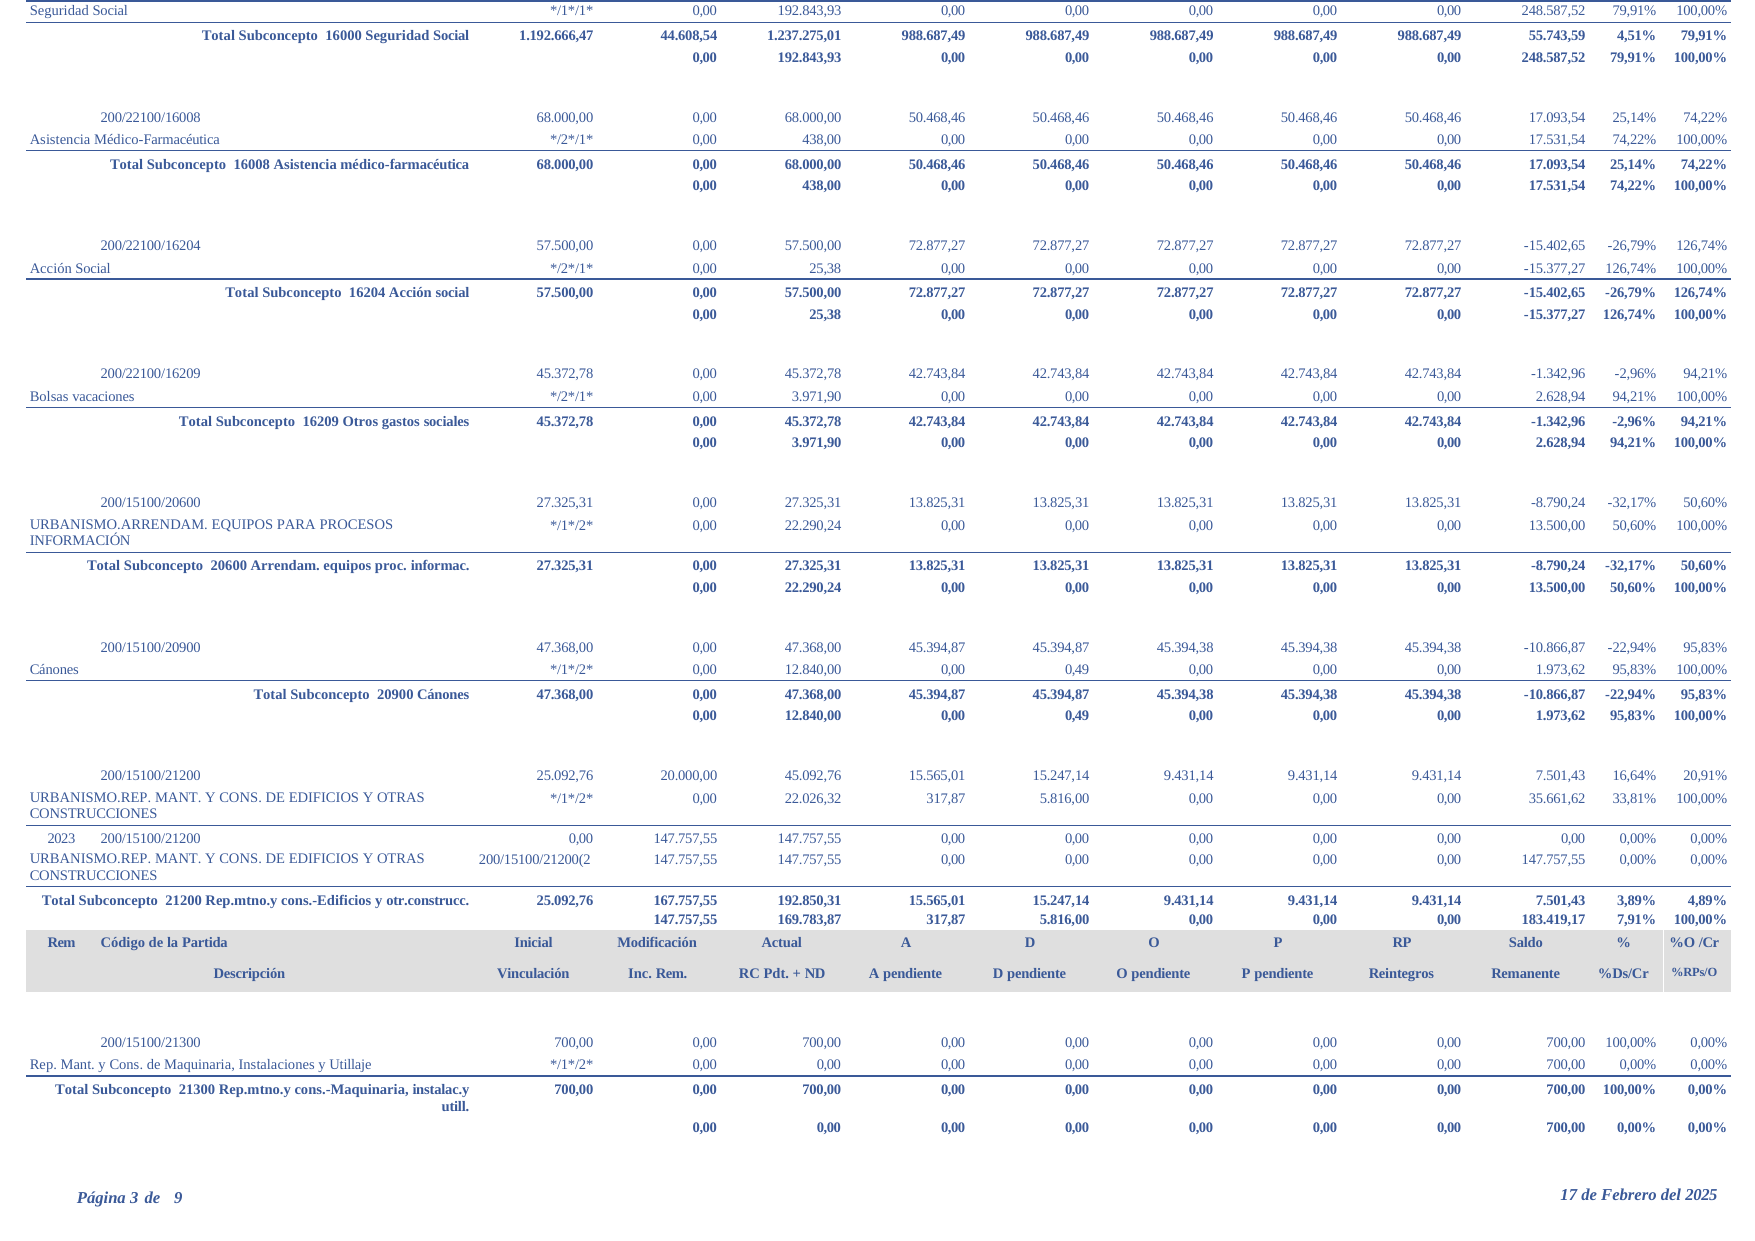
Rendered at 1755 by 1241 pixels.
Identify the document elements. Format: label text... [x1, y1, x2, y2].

table_cell 988.687,49 [1228, 23, 1353, 46]
table_header A [855, 930, 979, 958]
table_cell 0,00 [605, 280, 728, 303]
table_cell 100,00% [1664, 514, 1731, 551]
table_cell 0,00 [1103, 303, 1228, 344]
table_cell [26, 704, 472, 746]
table_cell 200/15100/20900 [26, 617, 472, 658]
table_cell 100,00% [1664, 129, 1731, 150]
table_cell 0,00 [605, 473, 728, 514]
table_cell -8.790,24 [1477, 553, 1592, 576]
table_header Actual [728, 930, 855, 958]
table_header Rem Código de la Partida [26, 930, 472, 958]
table_cell 45.394,87 [855, 681, 979, 704]
table_cell 12.840,00 [728, 704, 855, 746]
table_cell 50.468,46 [1353, 87, 1477, 128]
table_cell 3.971,90 [728, 431, 855, 472]
table_cell 0,00 [1103, 1077, 1228, 1116]
table_cell -22,94% [1592, 617, 1663, 658]
table_cell 192.843,93 [728, 46, 855, 87]
table_cell 22.290,24 [728, 576, 855, 617]
table_cell 74,22% [1592, 174, 1663, 216]
table_cell 0,00 [605, 344, 728, 385]
table_cell 74,22% [1592, 129, 1663, 150]
table_cell 22.026,32 [728, 787, 855, 824]
table_cell 0,49 [979, 659, 1103, 680]
table_cell 147.757,55 [728, 826, 855, 848]
table_cell 0,00 [979, 303, 1103, 344]
table_cell 0,00 [1228, 129, 1353, 150]
table_cell 5.816,00 [979, 787, 1103, 824]
table_cell -15.377,27 [1477, 303, 1592, 344]
table_cell [472, 431, 605, 472]
table_cell 0,00 [1477, 826, 1592, 848]
table_cell -10.866,87 [1477, 681, 1592, 704]
table_cell 45.372,78 [472, 408, 605, 431]
table_cell 0,00 [1103, 1116, 1228, 1158]
table_cell 200/15100/21300 [26, 993, 472, 1053]
table_cell 0,00 [605, 514, 728, 551]
table_cell 0,00% [1664, 848, 1731, 886]
table_cell 0,00 [605, 216, 728, 257]
table_cell 192.843,93 [728, 2, 855, 21]
table_cell 100,00% [1664, 910, 1731, 930]
table_cell 0,00 [605, 617, 728, 658]
table_cell 0,00 [1353, 303, 1477, 344]
table_cell -15.402,65 [1477, 216, 1592, 257]
table_cell 100,00% [1664, 787, 1731, 824]
table_cell 20,91% [1664, 746, 1731, 787]
table_cell 45.372,78 [728, 408, 855, 431]
table_cell Acción Social [26, 257, 472, 278]
table_cell 72.877,27 [979, 280, 1103, 303]
table_cell 0,00 [1228, 1116, 1353, 1158]
table_cell 100,00% [1664, 659, 1731, 680]
table_cell [26, 910, 472, 930]
table_header D [979, 930, 1103, 958]
table_cell 57.500,00 [728, 216, 855, 257]
table_cell [472, 576, 605, 617]
table_cell 13.825,31 [855, 553, 979, 576]
table_cell 0,00 [855, 1116, 979, 1158]
table_cell -2,96% [1592, 344, 1663, 385]
table_cell 200/22100/16204 [26, 216, 472, 257]
table_cell 0,00 [605, 2, 728, 21]
table_cell 0,00 [1103, 174, 1228, 216]
table_cell 9.431,14 [1103, 887, 1228, 910]
table_cell 438,00 [728, 174, 855, 216]
table_cell 0,00 [1103, 576, 1228, 617]
table_cell 1.192.666,47 [472, 23, 605, 46]
table_cell -26,79% [1592, 216, 1663, 257]
table_cell 3,89% [1592, 887, 1663, 910]
table_cell [26, 431, 472, 472]
table_cell 72.877,27 [1353, 216, 1477, 257]
table_cell 42.743,84 [855, 344, 979, 385]
table_cell 27.325,31 [728, 553, 855, 576]
table_cell 0,00 [1103, 993, 1228, 1053]
table_cell 200/15100/20600 [26, 473, 472, 514]
table_cell 0,00 [979, 576, 1103, 617]
table_cell 0,00 [979, 514, 1103, 551]
table_cell 42.743,84 [855, 408, 979, 431]
table_cell 0,00 [1103, 257, 1228, 278]
table_cell %RPs/O [1664, 958, 1731, 992]
table_cell 1.973,62 [1477, 659, 1592, 680]
table_cell 147.757,55 [605, 848, 728, 886]
table_cell 0,00 [472, 826, 605, 848]
table_cell 0,00 [605, 1077, 728, 1116]
table_cell 167.757,55 [605, 887, 728, 910]
table_cell 100,00% [1592, 993, 1663, 1053]
table_cell 45.372,78 [728, 344, 855, 385]
table_cell 0,00 [979, 848, 1103, 886]
table_cell O pendiente [1103, 958, 1228, 992]
table_cell 0,00 [1103, 1054, 1228, 1075]
table_cell 0,00% [1664, 1116, 1731, 1158]
table_cell 0,00 [855, 2, 979, 21]
table_cell 4,51% [1592, 23, 1663, 46]
table_cell 45.394,38 [1228, 681, 1353, 704]
table_cell 0,00 [1353, 257, 1477, 278]
table_cell 126,74% [1664, 216, 1731, 257]
table_cell 0,00 [1103, 514, 1228, 551]
table_cell 988.687,49 [855, 23, 979, 46]
table_cell 0,00 [979, 257, 1103, 278]
table_cell 700,00 [1477, 1116, 1592, 1158]
table_cell 45.394,87 [979, 681, 1103, 704]
table_cell 17.093,54 [1477, 87, 1592, 128]
table_cell -1.342,96 [1477, 408, 1592, 431]
table_cell 0,00 [1353, 385, 1477, 407]
table_cell 2.628,94 [1477, 431, 1592, 472]
table_cell Total Subconcepto 16008 Asistencia médico-farmacéutica [26, 151, 472, 174]
table_cell 700,00 [728, 993, 855, 1053]
table_cell 0,00 [1228, 385, 1353, 407]
table_cell 0,00 [1103, 910, 1228, 930]
table_cell 0,00 [1228, 704, 1353, 746]
table_cell 317,87 [855, 787, 979, 824]
table_cell Inc. Rem. [605, 958, 728, 992]
table_cell Total Subconcepto 20600 Arrendam. equipos proc. informac. [26, 553, 472, 576]
table_cell 9.431,14 [1228, 887, 1353, 910]
table_cell 0,00 [855, 385, 979, 407]
table_cell [26, 46, 472, 87]
table_cell 15.565,01 [855, 887, 979, 910]
table_cell 13.825,31 [1103, 553, 1228, 576]
table_cell 0,00 [605, 151, 728, 174]
table_cell 0,00 [1228, 2, 1353, 21]
table_cell 5.816,00 [979, 910, 1103, 930]
table_cell 248.587,52 [1477, 46, 1592, 87]
table_cell 17.093,54 [1477, 151, 1592, 174]
table_cell 25,38 [728, 257, 855, 278]
table_cell 0,00 [855, 431, 979, 472]
table_cell 438,00 [728, 129, 855, 150]
table_cell 0,00 [605, 553, 728, 576]
table_cell 68.000,00 [728, 151, 855, 174]
table_cell [472, 174, 605, 216]
table_cell */1*/2* [472, 1054, 605, 1075]
table_cell 42.743,84 [1228, 408, 1353, 431]
table_cell */1*/2* [472, 514, 605, 551]
table_cell 72.877,27 [1228, 216, 1353, 257]
table_cell 200/15100/21200 [26, 746, 472, 787]
table_cell 0,00 [1103, 129, 1228, 150]
table_cell 2023 200/15100/21200 [26, 826, 472, 848]
table_cell A pendiente [855, 958, 979, 992]
table_cell 7.501,43 [1477, 746, 1592, 787]
table_cell 94,21% [1592, 431, 1663, 472]
table_cell 147.757,55 [605, 826, 728, 848]
table_cell 0,00 [1353, 1077, 1477, 1116]
table_cell Seguridad Social [26, 2, 472, 21]
table_cell 0,00 [979, 1116, 1103, 1158]
table_cell 700,00 [472, 1077, 605, 1116]
table_cell 0,00 [1228, 174, 1353, 216]
table_cell 27.325,31 [472, 553, 605, 576]
table_cell Total Subconcepto 16000 Seguridad Social [26, 23, 472, 46]
table_cell 0,00 [1103, 431, 1228, 472]
table_cell 0,00 [1228, 46, 1353, 87]
table_cell 50.468,46 [1228, 87, 1353, 128]
table_cell 45.372,78 [472, 344, 605, 385]
table_cell 0,00 [605, 1116, 728, 1158]
table_cell 0,00 [1353, 1054, 1477, 1075]
table_cell 50.468,46 [979, 151, 1103, 174]
table_cell 95,83% [1592, 659, 1663, 680]
table_cell 147.757,55 [728, 848, 855, 886]
table_cell */1*/1* [472, 2, 605, 21]
table_cell 0,00 [1353, 129, 1477, 150]
table_cell 4,89% [1664, 887, 1731, 910]
table_cell 45.092,76 [728, 746, 855, 787]
table_cell 1.237.275,01 [728, 23, 855, 46]
table_cell 7,91% [1592, 910, 1663, 930]
table_cell 0,00 [855, 848, 979, 886]
table_header Saldo [1477, 930, 1592, 958]
table_cell 0,00 [605, 704, 728, 746]
table_cell 94,21% [1664, 344, 1731, 385]
table_cell 0,00% [1664, 993, 1731, 1053]
table_cell 0,00 [605, 681, 728, 704]
table_cell Remanente [1477, 958, 1592, 992]
table_header % [1592, 930, 1663, 958]
table_cell 988.687,49 [1353, 23, 1477, 46]
table_cell 0,00 [605, 659, 728, 680]
table_cell 0,00 [979, 1054, 1103, 1075]
table_cell 0,00 [1103, 2, 1228, 21]
table_cell 700,00 [1477, 993, 1592, 1053]
table_cell 100,00% [1664, 2, 1731, 21]
table_cell 50.468,46 [855, 87, 979, 128]
table_cell 0,00 [1353, 659, 1477, 680]
table_cell 15.247,14 [979, 746, 1103, 787]
table_cell 0,00 [855, 46, 979, 87]
table_cell 13.500,00 [1477, 514, 1592, 551]
table_cell 15.247,14 [979, 887, 1103, 910]
table_cell 25,14% [1592, 87, 1663, 128]
table_cell 0,00 [1353, 1116, 1477, 1158]
table_cell 50,60% [1664, 553, 1731, 576]
table_cell [26, 1116, 472, 1158]
table_cell -15.377,27 [1477, 257, 1592, 278]
table_cell 94,21% [1664, 408, 1731, 431]
table_cell 27.325,31 [728, 473, 855, 514]
table_cell Rep. Mant. y Cons. de Maquinaria, Instalaciones y Utillaje [26, 1054, 472, 1075]
table_cell 0,00% [1664, 1054, 1731, 1075]
table_cell Bolsas vacaciones [26, 385, 472, 407]
table_cell Cánones [26, 659, 472, 680]
table_cell */2*/1* [472, 129, 605, 150]
table_cell Vinculación [472, 958, 605, 992]
table_cell 42.743,84 [1353, 408, 1477, 431]
table_cell 0,00 [1103, 46, 1228, 87]
table_cell 50.468,46 [979, 87, 1103, 128]
table_cell 47.368,00 [472, 681, 605, 704]
table_cell 13.825,31 [1353, 473, 1477, 514]
table_cell 0,00 [605, 431, 728, 472]
table_cell 0,00 [1228, 1077, 1353, 1116]
table_cell 17.531,54 [1477, 129, 1592, 150]
table_cell 0,00 [1353, 993, 1477, 1053]
table_cell 72.877,27 [1228, 280, 1353, 303]
table_cell 988.687,49 [1103, 23, 1228, 46]
table_cell 50.468,46 [1103, 151, 1228, 174]
table_header O [1103, 930, 1228, 958]
table_cell 0,00 [1228, 993, 1353, 1053]
table_cell 200/15100/21200(2 [472, 848, 605, 886]
table_cell RC Pdt. + ND [728, 958, 855, 992]
table_cell Asistencia Médico-Farmacéutica [26, 129, 472, 150]
table_cell P pendiente [1228, 958, 1353, 992]
table_cell Descripción [26, 958, 472, 992]
table_cell 0,00 [979, 129, 1103, 150]
table_cell 13.825,31 [1228, 473, 1353, 514]
table_cell 0,00% [1592, 1116, 1663, 1158]
table_cell 44.608,54 [605, 23, 728, 46]
table_cell 94,21% [1592, 385, 1663, 407]
table_cell -32,17% [1592, 553, 1663, 576]
table_cell 9.431,14 [1353, 746, 1477, 787]
table_cell 50,60% [1592, 514, 1663, 551]
table_header Inicial [472, 930, 605, 958]
table_cell 50.468,46 [1353, 151, 1477, 174]
table_cell 0,00 [1353, 704, 1477, 746]
table_cell -1.342,96 [1477, 344, 1592, 385]
table_cell 0,00 [855, 1077, 979, 1116]
table_cell 0,00 [855, 1054, 979, 1075]
table_cell 47.368,00 [728, 681, 855, 704]
table_cell 13.825,31 [979, 553, 1103, 576]
table_cell 42.743,84 [1103, 408, 1228, 431]
table_cell 147.757,55 [605, 910, 728, 930]
table_cell -10.866,87 [1477, 617, 1592, 658]
table_cell 25,38 [728, 303, 855, 344]
table_cell 13.500,00 [1477, 576, 1592, 617]
table_cell 100,00% [1664, 257, 1731, 278]
table_cell [472, 46, 605, 87]
table_cell 100,00% [1664, 431, 1731, 472]
table_cell 45.394,87 [979, 617, 1103, 658]
table_cell 72.877,27 [1103, 216, 1228, 257]
table_cell 50,60% [1664, 473, 1731, 514]
table_cell 0,00 [605, 303, 728, 344]
table_cell 68.000,00 [472, 151, 605, 174]
table_cell 47.368,00 [728, 617, 855, 658]
table_cell 22.290,24 [728, 514, 855, 551]
table_cell 126,74% [1664, 280, 1731, 303]
table_cell [472, 910, 605, 930]
table_cell 0,00% [1664, 1077, 1731, 1116]
table_cell 0,00 [605, 1054, 728, 1075]
table_cell 72.877,27 [979, 216, 1103, 257]
table_cell 57.500,00 [472, 216, 605, 257]
table_cell 0,00 [605, 46, 728, 87]
table_cell 0,00% [1592, 826, 1663, 848]
table_cell 9.431,14 [1353, 887, 1477, 910]
table_cell URBANISMO.REP. MANT. Y CONS. DE EDIFICIOS Y OTRAS CONSTRUCCIONES [26, 787, 472, 824]
table_cell 0,00 [855, 514, 979, 551]
table_cell Total Subconcepto 21200 Rep.mtno.y cons.-Edificios y otr.construcc. [26, 887, 472, 910]
table_cell 248.587,52 [1477, 2, 1592, 21]
table_cell 9.431,14 [1103, 746, 1228, 787]
table_cell 42.743,84 [979, 344, 1103, 385]
table_cell 0,00 [1228, 848, 1353, 886]
table_cell 0,00 [605, 408, 728, 431]
table_cell 25.092,76 [472, 746, 605, 787]
table_cell 0,00 [1353, 848, 1477, 886]
table_cell -26,79% [1592, 280, 1663, 303]
table_cell 0,49 [979, 704, 1103, 746]
table_cell 100,00% [1664, 303, 1731, 344]
table_cell 13.825,31 [855, 473, 979, 514]
table_cell 0,00 [605, 576, 728, 617]
table_cell 317,87 [855, 910, 979, 930]
table_cell 0,00 [1353, 431, 1477, 472]
table_cell 12.840,00 [728, 659, 855, 680]
table_cell [472, 1116, 605, 1158]
table_cell */1*/2* [472, 787, 605, 824]
table_cell 700,00 [728, 1077, 855, 1116]
table_cell 0,00 [855, 993, 979, 1053]
table_cell 72.877,27 [1103, 280, 1228, 303]
table_cell -8.790,24 [1477, 473, 1592, 514]
table_cell 47.368,00 [472, 617, 605, 658]
table_cell [472, 704, 605, 746]
table_cell */1*/2* [472, 659, 605, 680]
table_cell 0,00 [1228, 659, 1353, 680]
table_cell 126,74% [1592, 303, 1663, 344]
table_cell 0,00 [855, 826, 979, 848]
table_cell 126,74% [1592, 257, 1663, 278]
table_cell 0,00 [1228, 1054, 1353, 1075]
table_cell 0,00 [1353, 514, 1477, 551]
table_cell 45.394,38 [1353, 681, 1477, 704]
table_cell 50.468,46 [1103, 87, 1228, 128]
table_cell 0,00 [855, 576, 979, 617]
table_cell -2,96% [1592, 408, 1663, 431]
table_cell 0,00 [855, 129, 979, 150]
table_header P [1228, 930, 1353, 958]
table_cell 3.971,90 [728, 385, 855, 407]
table_cell 100,00% [1664, 46, 1731, 87]
table_cell 35.661,62 [1477, 787, 1592, 824]
table_cell 95,83% [1664, 617, 1731, 658]
table_cell -22,94% [1592, 681, 1663, 704]
table_cell 42.743,84 [979, 408, 1103, 431]
table_cell 45.394,38 [1103, 617, 1228, 658]
table_cell 100,00% [1664, 704, 1731, 746]
table_cell 13.825,31 [1228, 553, 1353, 576]
table_cell Total Subconcepto 20900 Cánones [26, 681, 472, 704]
table_cell 0,00 [1228, 514, 1353, 551]
table_cell 0,00 [605, 87, 728, 128]
table_cell 0,00 [1353, 576, 1477, 617]
table_cell 45.394,38 [1353, 617, 1477, 658]
table_cell 15.565,01 [855, 746, 979, 787]
table_cell 17.531,54 [1477, 174, 1592, 216]
table_header Modificación [605, 930, 728, 958]
table_cell 183.419,17 [1477, 910, 1592, 930]
table_cell 0,00 [1228, 303, 1353, 344]
table_cell [26, 174, 472, 216]
table_cell 50,60% [1592, 576, 1663, 617]
table_cell Total Subconcepto 16209 Otros gastos sociales [26, 408, 472, 431]
table_cell 50.468,46 [855, 151, 979, 174]
table_cell 0,00 [979, 1077, 1103, 1116]
table_cell Total Subconcepto 16204 Acción social [26, 280, 472, 303]
table_cell 100,00% [1664, 576, 1731, 617]
table_cell 0,00 [1353, 174, 1477, 216]
table_cell 25,14% [1592, 151, 1663, 174]
table_cell 72.877,27 [855, 280, 979, 303]
table_cell 0,00 [605, 787, 728, 824]
table_cell 0,00 [979, 385, 1103, 407]
table_cell 0,00 [1228, 257, 1353, 278]
table_cell 0,00% [1592, 848, 1663, 886]
table_cell 147.757,55 [1477, 848, 1592, 886]
table_cell 9.431,14 [1228, 746, 1353, 787]
table_cell D pendiente [979, 958, 1103, 992]
table_cell 27.325,31 [472, 473, 605, 514]
table_cell [472, 303, 605, 344]
table_cell 0,00 [605, 174, 728, 216]
table_cell 0,00 [855, 704, 979, 746]
table_cell %Ds/Cr [1592, 958, 1663, 992]
table_cell 200/22100/16008 [26, 87, 472, 128]
table_cell 72.877,27 [1353, 280, 1477, 303]
table_cell 57.500,00 [728, 280, 855, 303]
table_cell 0,00 [855, 303, 979, 344]
table_cell 42.743,84 [1353, 344, 1477, 385]
table_cell 0,00 [728, 1116, 855, 1158]
table_cell Total Subconcepto 21300 Rep.mtno.y cons.-Maquinaria, instalac.y utill. [26, 1077, 472, 1116]
table_cell 0,00 [1228, 787, 1353, 824]
table_cell 0,00 [1353, 46, 1477, 87]
table_cell 0,00 [1353, 910, 1477, 930]
table_cell 0,00 [979, 46, 1103, 87]
table_cell 45.394,38 [1103, 681, 1228, 704]
table_cell 700,00 [1477, 1077, 1592, 1116]
table_cell 68.000,00 [728, 87, 855, 128]
table_cell Reintegros [1353, 958, 1477, 992]
table_cell URBANISMO.REP. MANT. Y CONS. DE EDIFICIOS Y OTRAS CONSTRUCCIONES [26, 848, 472, 886]
table_cell 45.394,38 [1228, 617, 1353, 658]
table_cell 0,00 [855, 257, 979, 278]
table_cell 988.687,49 [979, 23, 1103, 46]
table_cell [26, 303, 472, 344]
table_cell 0,00 [979, 174, 1103, 216]
table_cell 0,00 [1228, 576, 1353, 617]
table_cell 0,00 [979, 993, 1103, 1053]
table_cell 169.783,87 [728, 910, 855, 930]
table_cell 700,00 [1477, 1054, 1592, 1075]
table_cell */2*/1* [472, 385, 605, 407]
table_cell 0,00 [728, 1054, 855, 1075]
table_cell 0,00 [855, 174, 979, 216]
table_cell 42.743,84 [1228, 344, 1353, 385]
table_cell 2.628,94 [1477, 385, 1592, 407]
table_cell -32,17% [1592, 473, 1663, 514]
table_cell 0,00 [1228, 431, 1353, 472]
table_cell 0,00 [1353, 826, 1477, 848]
table_cell 0,00 [1103, 659, 1228, 680]
table_cell */2*/1* [472, 257, 605, 278]
table_cell 192.850,31 [728, 887, 855, 910]
table_cell 50.468,46 [1228, 151, 1353, 174]
table_cell 0,00 [1353, 2, 1477, 21]
table_cell 0,00 [855, 659, 979, 680]
table_header RP [1353, 930, 1477, 958]
table_cell [26, 576, 472, 617]
table_cell 79,91% [1592, 46, 1663, 87]
table_cell 13.825,31 [1353, 553, 1477, 576]
table_cell 100,00% [1592, 1077, 1663, 1116]
table_cell 55.743,59 [1477, 23, 1592, 46]
table_cell 13.825,31 [979, 473, 1103, 514]
table_cell 33,81% [1592, 787, 1663, 824]
table_cell 200/22100/16209 [26, 344, 472, 385]
table_cell 95,83% [1664, 681, 1731, 704]
table_cell 700,00 [472, 993, 605, 1053]
table_cell 13.825,31 [1103, 473, 1228, 514]
table_cell 100,00% [1664, 174, 1731, 216]
table_cell 0,00 [1353, 787, 1477, 824]
table_cell 0,00 [605, 385, 728, 407]
table_cell 0,00 [605, 257, 728, 278]
table_cell 0,00 [979, 2, 1103, 21]
table_cell 0,00 [1103, 385, 1228, 407]
table_cell 0,00 [1228, 910, 1353, 930]
table_cell 42.743,84 [1103, 344, 1228, 385]
table_cell 79,91% [1592, 2, 1663, 21]
table_cell 45.394,87 [855, 617, 979, 658]
table_cell 0,00% [1664, 826, 1731, 848]
table_cell 0,00 [1103, 787, 1228, 824]
table_cell 0,00 [1103, 826, 1228, 848]
table_cell 0,00 [1103, 704, 1228, 746]
table_cell 20.000,00 [605, 746, 728, 787]
table_cell 0,00 [605, 129, 728, 150]
table_cell 100,00% [1664, 385, 1731, 407]
table_cell 0,00 [605, 993, 728, 1053]
table_cell 57.500,00 [472, 280, 605, 303]
table_cell 79,91% [1664, 23, 1731, 46]
table_header %O /Cr [1664, 930, 1731, 958]
table_cell 74,22% [1664, 87, 1731, 128]
table_cell 0,00 [979, 431, 1103, 472]
table_cell 95,83% [1592, 704, 1663, 746]
table_cell 72.877,27 [855, 216, 979, 257]
table_cell 16,64% [1592, 746, 1663, 787]
table_cell 68.000,00 [472, 87, 605, 128]
table_cell 0,00% [1592, 1054, 1663, 1075]
table_cell -15.402,65 [1477, 280, 1592, 303]
table_cell 7.501,43 [1477, 887, 1592, 910]
table_cell 0,00 [1103, 848, 1228, 886]
table_cell 0,00 [1228, 826, 1353, 848]
table_cell 25.092,76 [472, 887, 605, 910]
table_cell 74,22% [1664, 151, 1731, 174]
table_cell 1.973,62 [1477, 704, 1592, 746]
table_cell URBANISMO.ARRENDAM. EQUIPOS PARA PROCESOS INFORMACIÓN [26, 514, 472, 551]
table_cell 0,00 [979, 826, 1103, 848]
